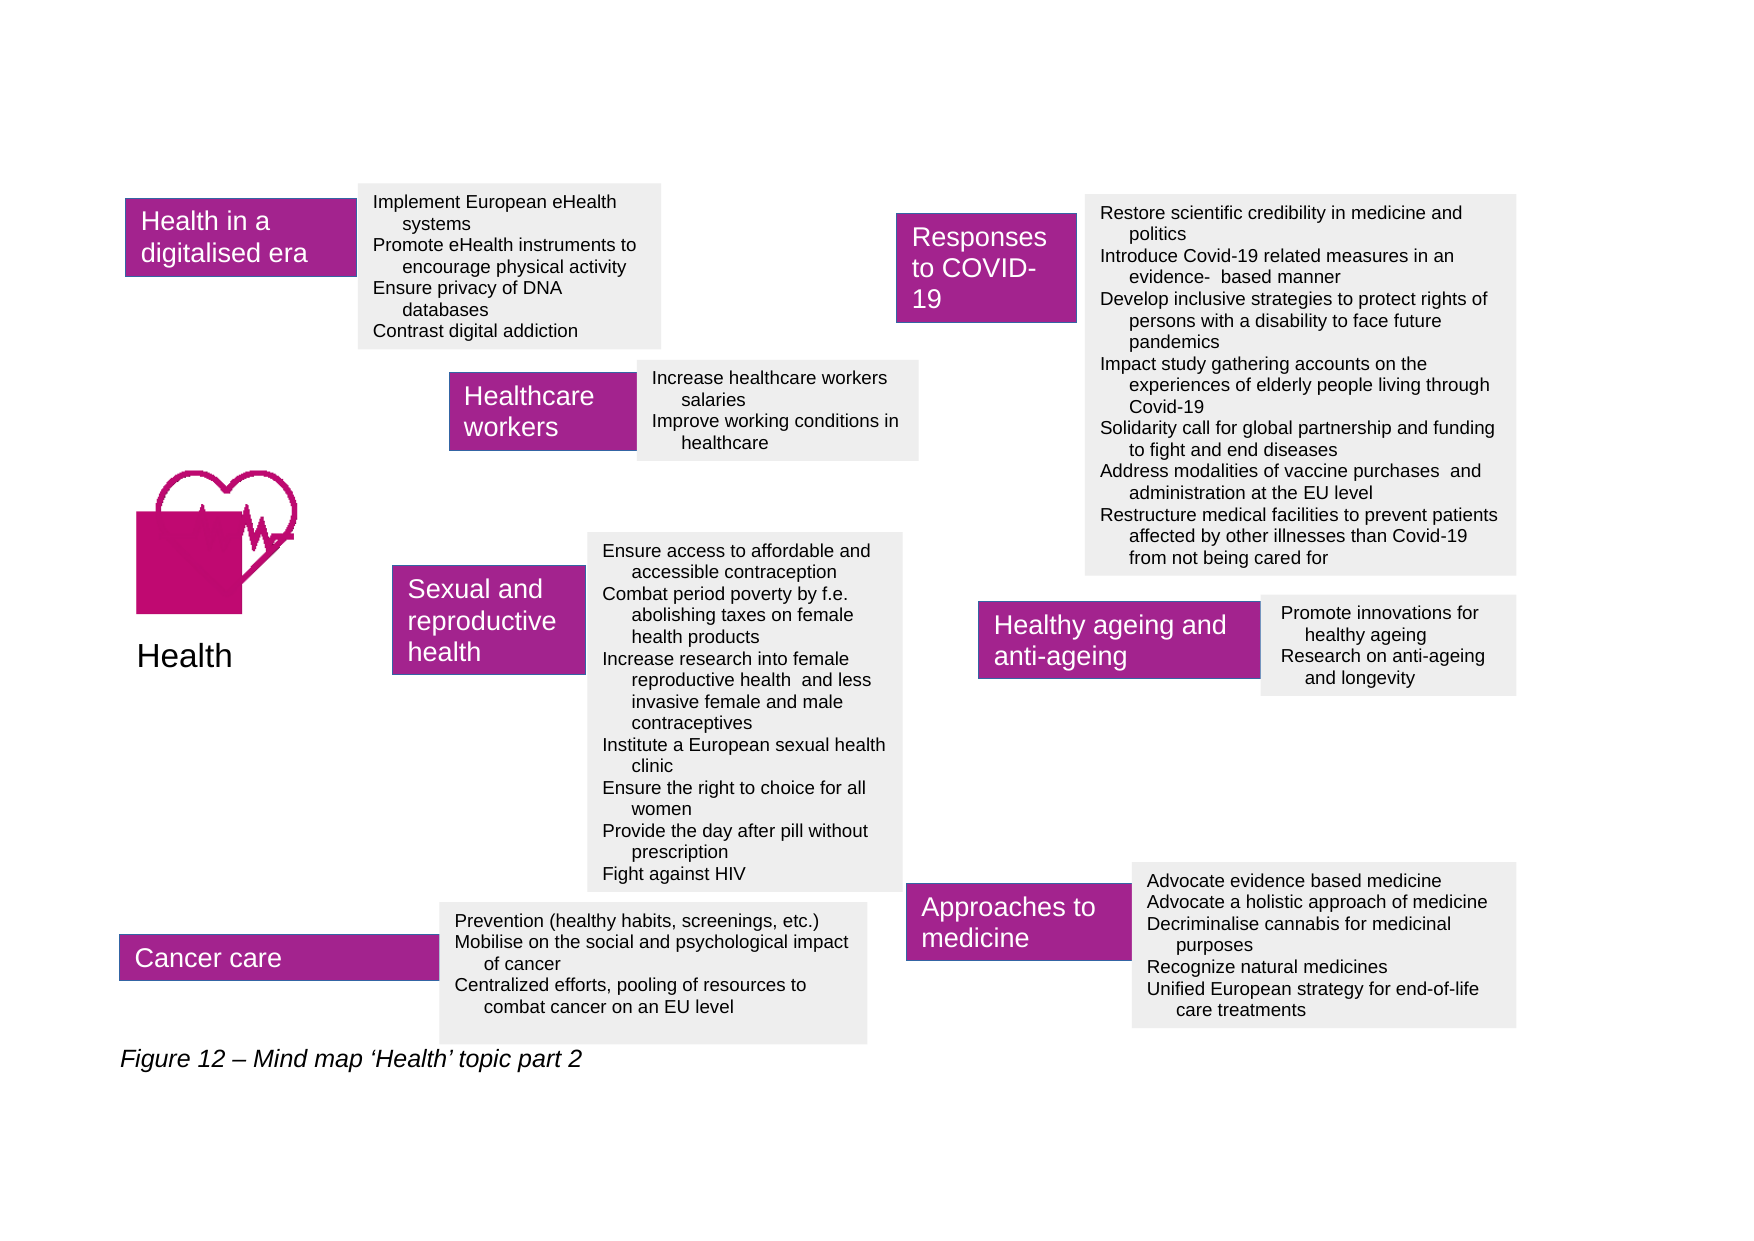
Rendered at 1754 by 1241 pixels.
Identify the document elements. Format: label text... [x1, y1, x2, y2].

picture [119, 459, 321, 633]
text Figure 12 – Mind map ‘Health’ topic part 2 [120, 196, 1516, 1073]
